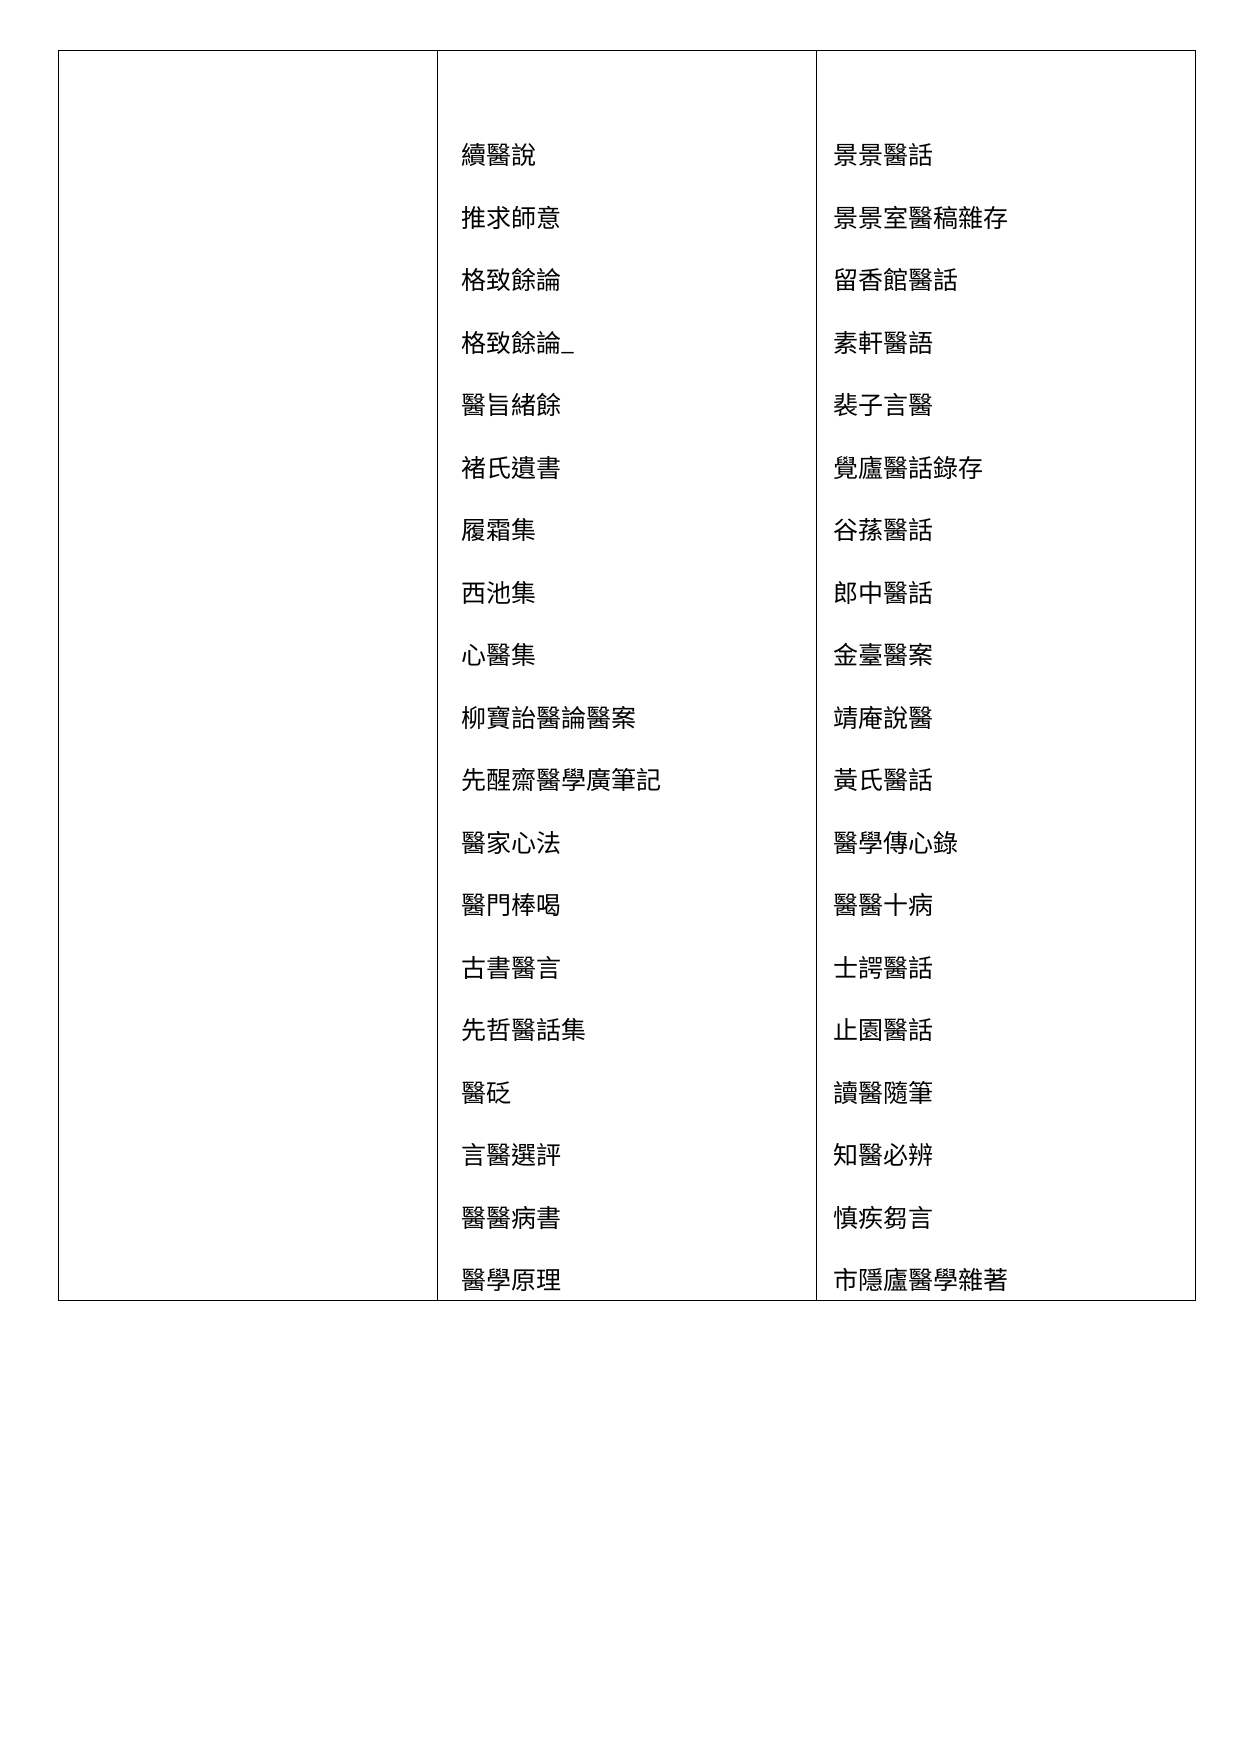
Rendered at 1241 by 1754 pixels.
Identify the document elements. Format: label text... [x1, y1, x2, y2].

table_cell 續醫說 推求師意 格致餘論 格致餘論_ 醫旨緒餘 褚氏遺書 履霜集 西池集 心醫集 柳寶詒醫論醫案 先醒齋醫學廣筆記 醫家心法 醫門棒喝 古書醫言 先哲醫話集 醫砭 言醫選評 醫醫病書 醫學原理 [438, 51, 816, 1300]
table_cell [59, 51, 437, 1300]
table_cell 景景醫話 景景室醫稿雜存 留香館醫話 素軒醫語 裴子言醫 覺廬醫話錄存 谷蓀醫話 郎中醫話 金臺醫案 靖庵說醫 黃氏醫話 醫學傳心錄 醫醫十病 士諤醫話 止園醫話 讀醫隨筆 知醫必辨 慎疾芻言 市隱廬醫學雜著 [817, 51, 1195, 1300]
